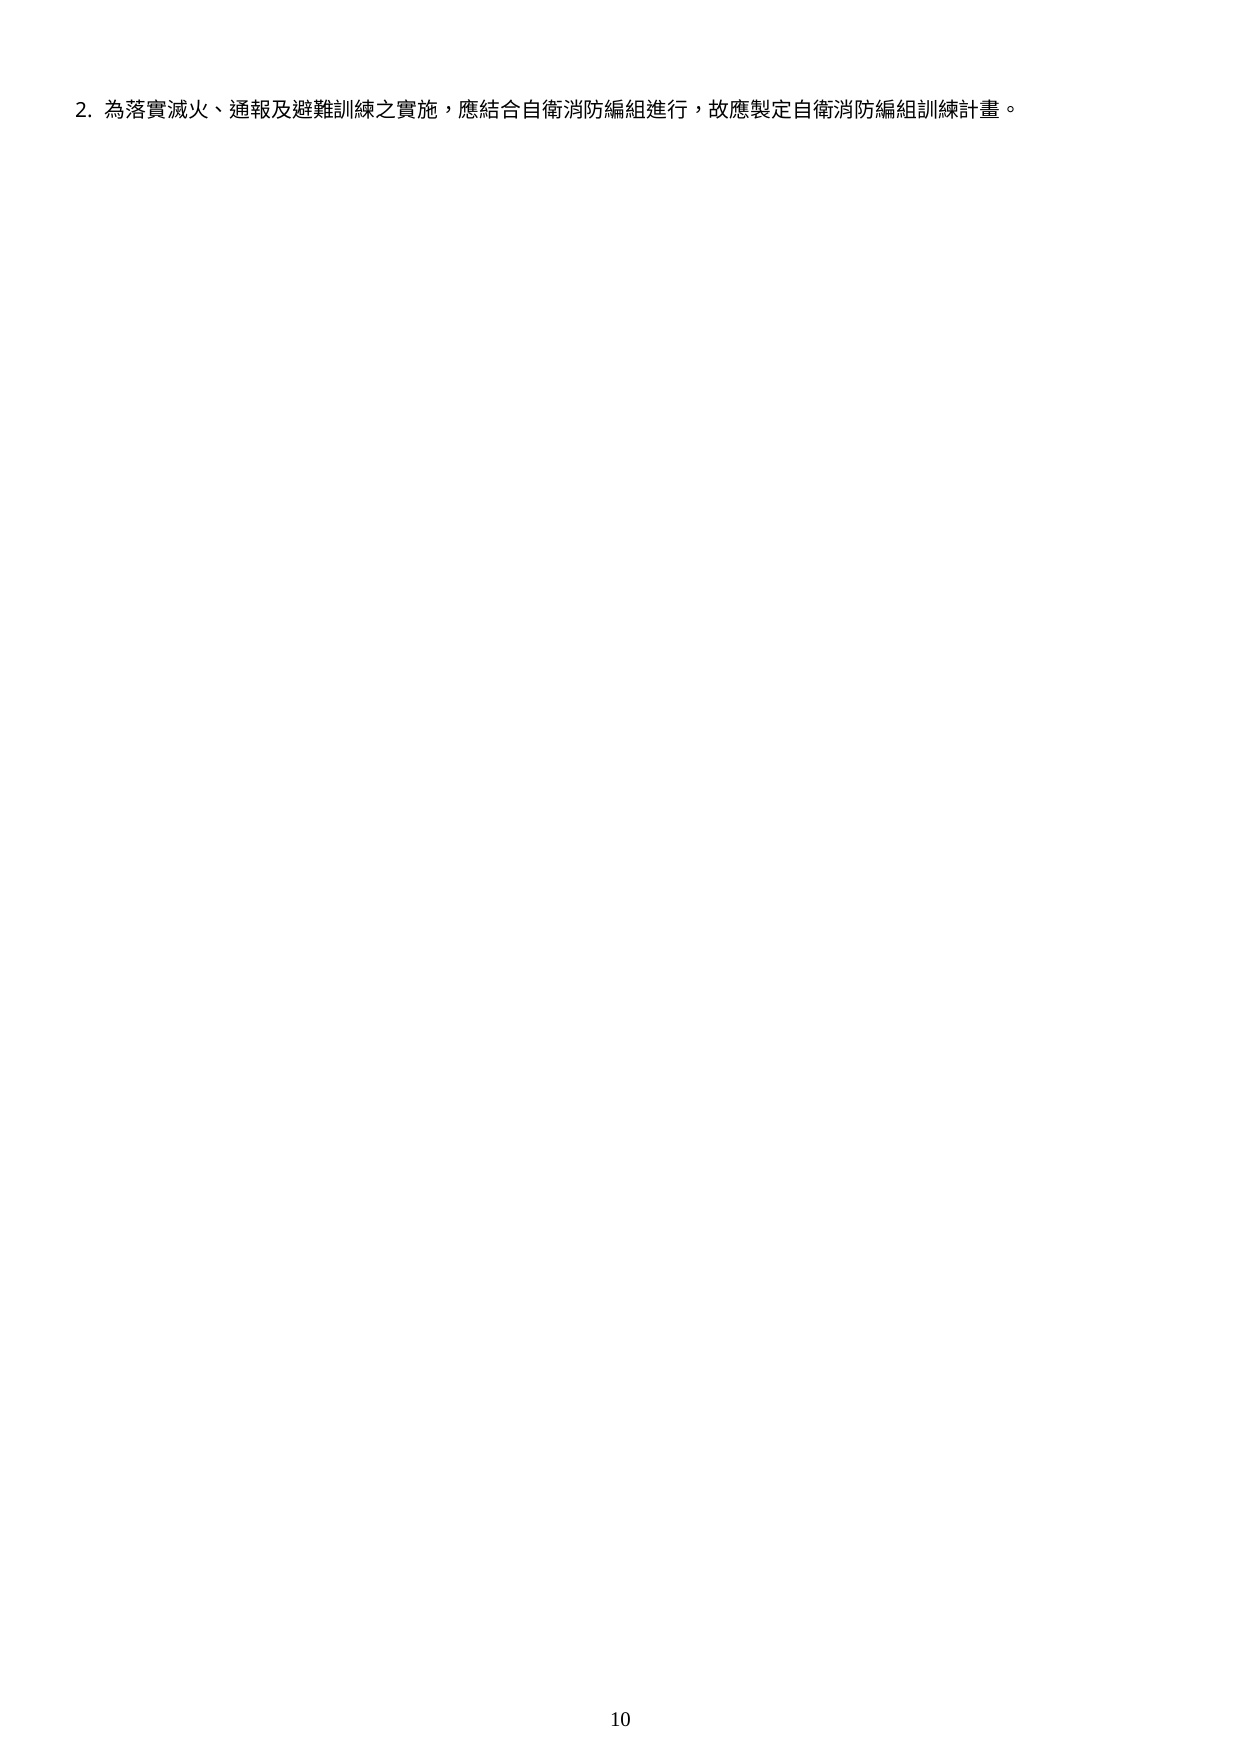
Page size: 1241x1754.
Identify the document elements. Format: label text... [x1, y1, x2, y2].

list 為落實滅火、通報及避難訓練之實施，應結合自衛消防編組進行，故應製定自衛消防編組訓練計畫。 [75, 89, 1165, 127]
